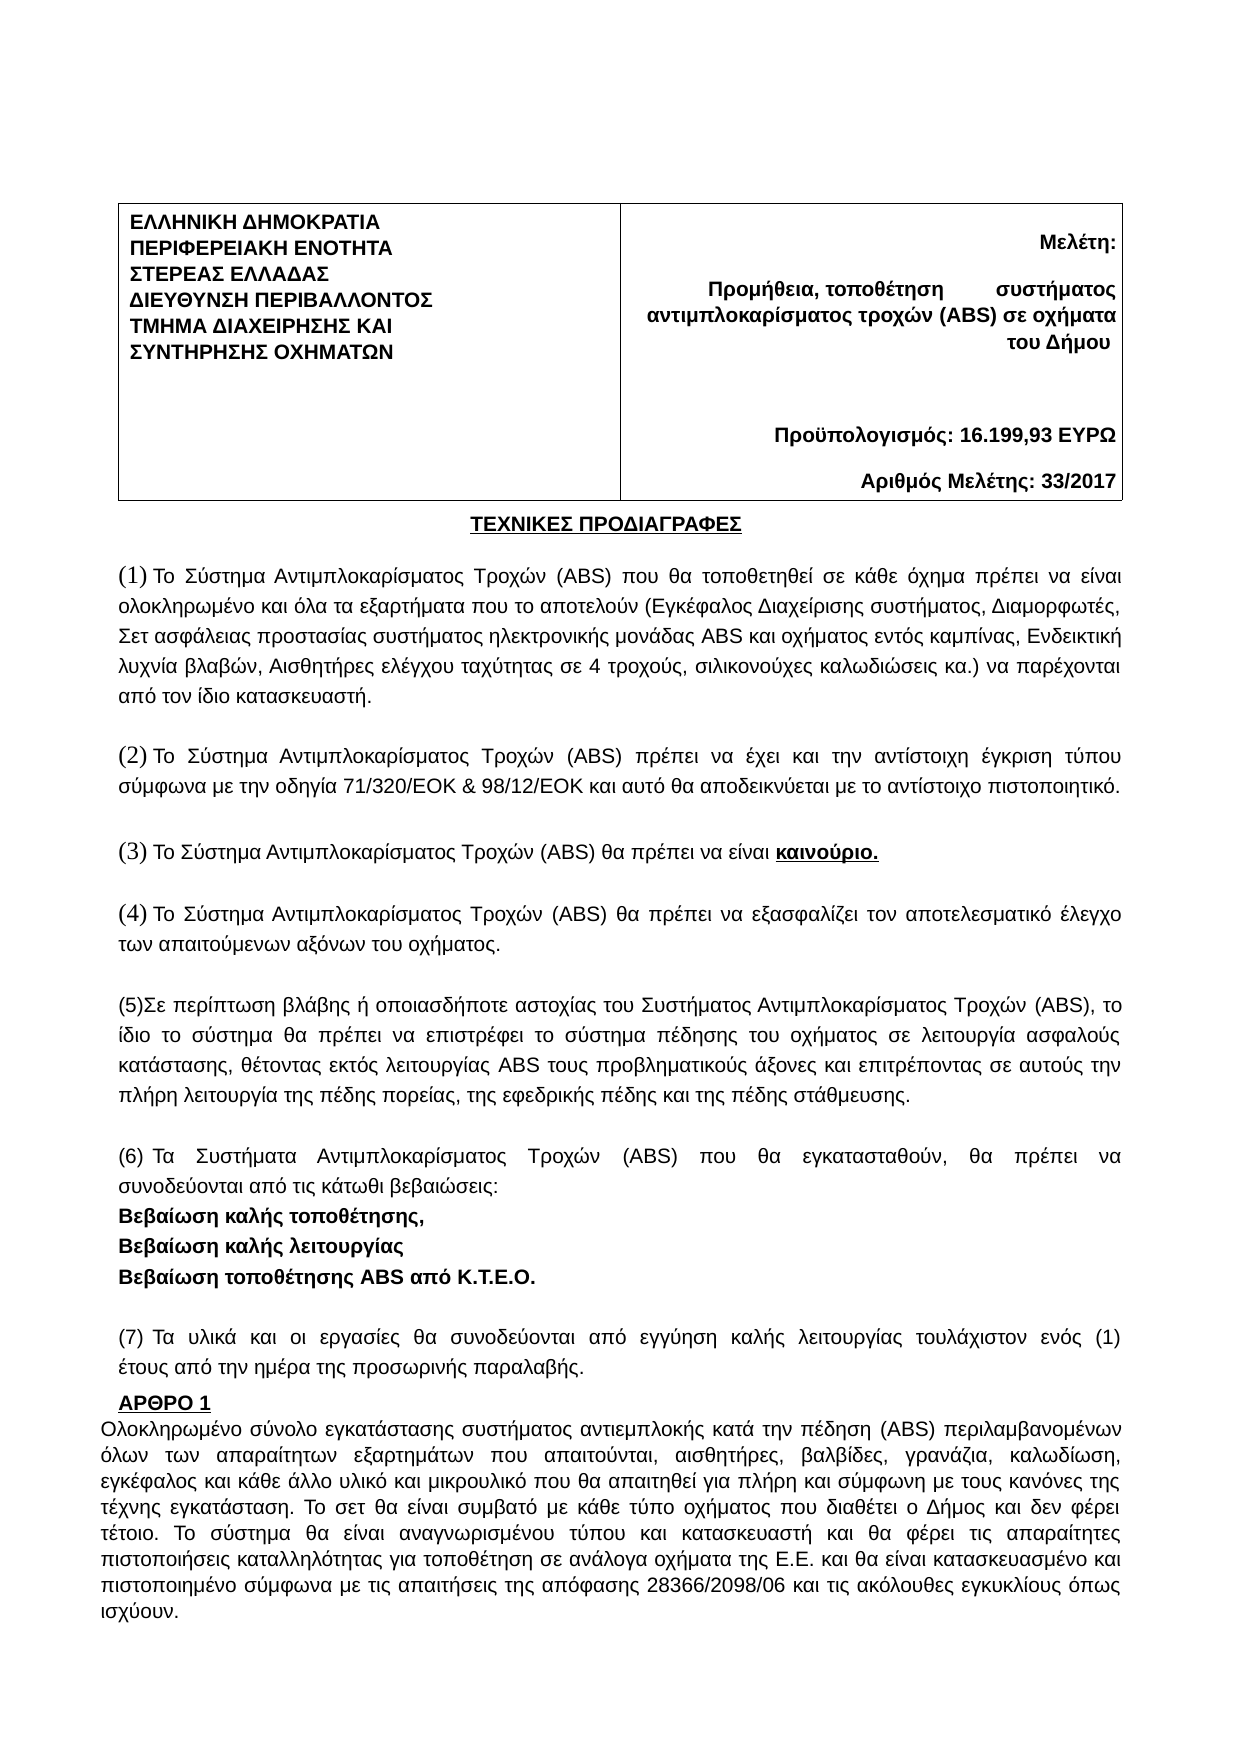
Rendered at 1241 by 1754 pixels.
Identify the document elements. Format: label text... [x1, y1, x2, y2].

table_header ΕΛΛΗΝΙΚΗ ΔΗΜΟΚΡΑΤΙΑ ΠΕΡΙΦΕΡΕΙΑΚΗ ΕΝΟΤΗΤΑ ΣΤΕΡΕΑΣ ΕΛΛΑΔΑΣ ΔΙΕΥΘΥΝΣΗ ΠΕΡΙΒΑΛΛΟΝΤΟΣ ΤΜΗΜΑ ΔΙΑΧΕΙΡΗΣΗΣ ΚΑΙ ΣΥΝΤΗΡΗΣΗΣ ΟΧΗΜΑΤΩΝ [119, 204, 620, 499]
text (6) Τα Συστήματα Αντιμπλοκαρίσματος Τροχών (ABS) που θα εγκατασταθούν, θα πρέπει να συνοδεύονται από τις κάτωθι βεβαιώσεις: [118, 1139, 1122, 1199]
text Βεβαίωση καλής τοποθέτησης, [118, 1199, 1122, 1229]
list Το Σύστημα Αντιμπλοκαρίσματος Τροχών (ABS) θα πρέπει να εξασφαλίζει τον αποτελεσματικό έλεγχο των απαιτούμενων αξόνων του οχήματος. [118, 898, 1122, 958]
list Το Σύστημα Αντιμπλοκαρίσματος Τροχών (ABS) που θα τοποθετηθεί σε κάθε όχημα πρέπει να είναι ολοκληρωμένο και όλα τα εξαρτήματα που το αποτελούν (Εγκέφαλος Διαχείρισης συστήματος, Διαμορφωτές, Σετ ασφάλειας προστασίας συστήματος ηλεκτρονικής μονάδας ABS και οχήματος εντός καμπίνας, Ενδεικτική λυχνία βλαβών, Αισθητήρες ελέγχου ταχύτητας σε 4 τροχούς, σιλικονούχες καλωδιώσεις κα.) να παρέχονται από τον ίδιο κατασκευαστή. [118, 559, 1122, 709]
text Βεβαίωση καλής λειτουργίας [118, 1230, 1122, 1260]
text (5)Σε περίπτωση βλάβης ή οποιασδήποτε αστοχίας του Συστήματος Αντιμπλοκαρίσματος Τροχών (ABS), το ίδιο το σύστημα θα πρέπει να επιστρέφει το σύστημα πέδησης του οχήματος σε λειτουργία ασφαλούς κατάστασης, θέτοντας εκτός λειτουργίας ABS τους προβληματικούς άξονες και επιτρέποντας σε αυτούς την πλήρη λειτουργία της πέδης πορείας, της εφεδρικής πέδης και της πέδης στάθμευσης. [118, 989, 1122, 1109]
list Το Σύστημα Αντιμπλοκαρίσματος Τροχών (ABS) θα πρέπει να είναι καινούριο. [118, 835, 1122, 866]
table_header Μελέτη: Προμήθεια, τοποθέτηση συστήματος αντιμπλοκαρίσματος τροχών (ABS) σε οχήματα του Δήμου Προϋπολογισμός: 16.199,93 ΕΥΡΩ Αριθμός Μελέτης: 33/2017 [621, 204, 1122, 499]
text ΤΕΧΝΙΚΕΣ ΠΡΟΔΙΑΓΡΑΦΕΣ [470, 511, 1122, 537]
text Ολοκληρωμένο σύνολο εγκατάστασης συστήματος αντιεμπλοκής κατά την πέδηση (ABS) περιλαμβανομένων όλων των απαραίτητων εξαρτημάτων που απαιτούνται, αισθητήρες, βαλβίδες, γρανάζια, καλωδίωση, εγκέφαλος και κάθε άλλο υλικό και μικρουλικό που θα απαιτηθεί για πλήρη και σύμφωνη με τους κανόνες της τέχνης εγκατάσταση. Το σετ θα είναι συμβατό με κάθε τύπο οχήματος που διαθέτει ο Δήμος και δεν φέρει τέτοιο. Το σύστημα θα είναι αναγνωρισμένου τύπου και κατασκευαστή και θα φέρει τις απαραίτητες πιστοποιήσεις καταλληλότητας για τοποθέτηση σε ανάλογα οχήματα της Ε.Ε. και θα είναι κατασκευασμένο και πιστοποιημένο σύμφωνα με τις απαιτήσεις της απόφασης 28366/2098/06 και τις ακόλουθες εγκυκλίους όπως ισχύουν. [100, 1416, 1122, 1624]
text Βεβαίωση τοποθέτησης ABS από Κ.Τ.Ε.Ο. [118, 1260, 1122, 1290]
list Το Σύστημα Αντιμπλοκαρίσματος Τροχών (ABS) πρέπει να έχει και την αντίστοιχη έγκριση τύπου σύμφωνα με την οδηγία 71/320/ΕΟΚ & 98/12/ΕΟΚ και αυτό θα αποδεικνύεται με το αντίστοιχο πιστοποιητικό. [118, 740, 1122, 800]
text (7) Τα υλικά και οι εργασίες θα συνοδεύονται από εγγύηση καλής λειτουργίας τουλάχιστον ενός (1) έτους από την ημέρα της προσωρινής παραλαβής. [118, 1321, 1122, 1381]
text ΑΡΘΡΟ 1 [118, 1389, 1122, 1416]
